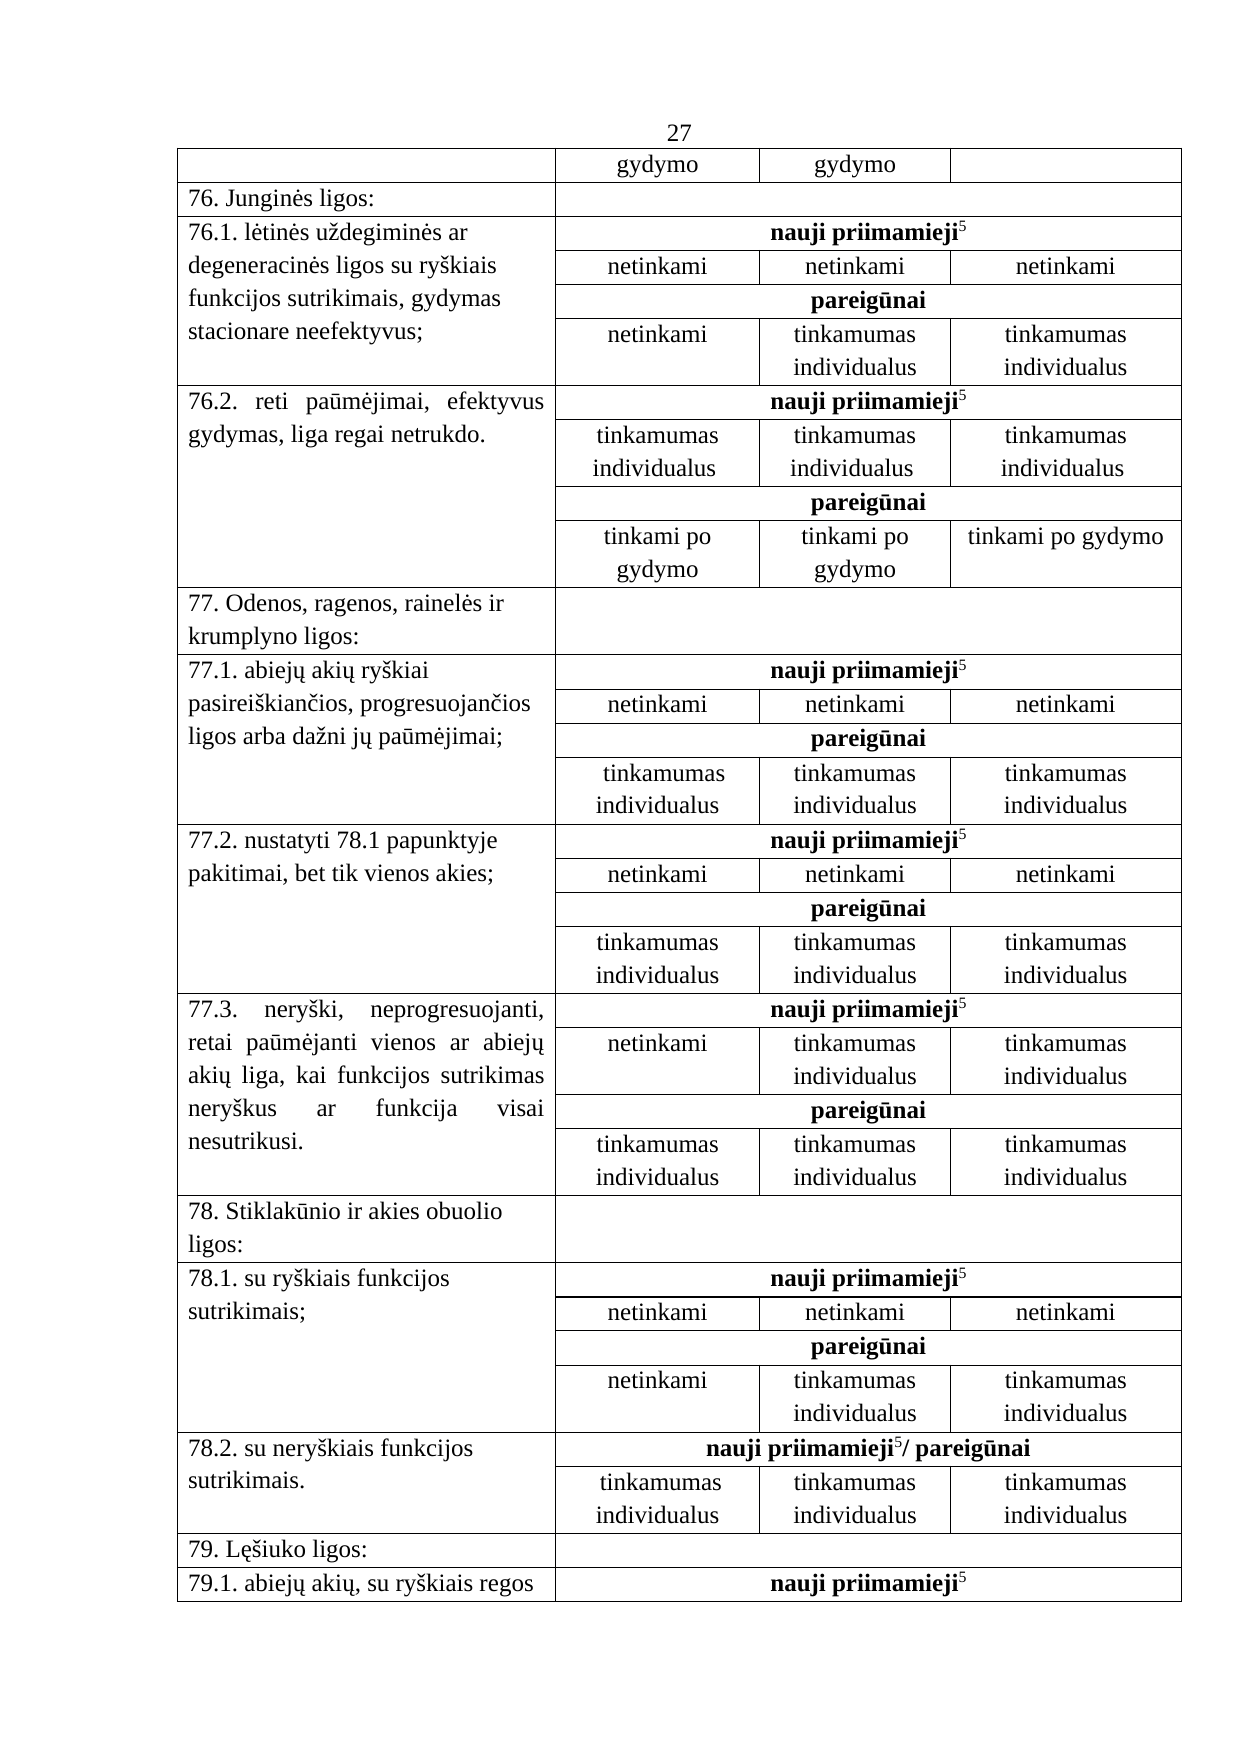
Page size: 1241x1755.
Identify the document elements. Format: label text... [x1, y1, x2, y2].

table_cell tinkamumas individualus [951, 927, 1181, 993]
table_cell [556, 1534, 1181, 1567]
table_cell tinkamumas individualus [760, 1366, 950, 1432]
table_cell netinkami [556, 1028, 759, 1094]
table_cell pareigūnai [556, 285, 1181, 318]
table_cell netinkami [760, 859, 950, 892]
table_cell netinkami [556, 1366, 759, 1432]
table_cell nauji priimamieji5 [556, 386, 1181, 419]
table_cell [556, 1196, 1181, 1262]
table_cell tinkamumas individualus [951, 1129, 1181, 1195]
table_cell tinkamumas individualus [556, 758, 759, 824]
table_cell 77.2. nustatyti 78.1 papunktyje pakitimai, bet tik vienos akies; [178, 825, 555, 993]
table_cell tinkamumas individualus [760, 420, 950, 486]
table_cell tinkamumas individualus [760, 1129, 950, 1195]
table_cell 79.1. abiejų akių, su ryškiais regos [178, 1568, 555, 1601]
table_cell netinkami [951, 690, 1181, 722]
table_cell nauji priimamieji5 [556, 825, 1181, 858]
table_cell netinkami [556, 690, 759, 722]
table_cell tinkami po gydymo [760, 521, 950, 587]
table_cell tinkamumas individualus [760, 1028, 950, 1094]
table_cell tinkamumas individualus [951, 420, 1181, 486]
table_cell pareigūnai [556, 1095, 1181, 1128]
table_cell netinkami [760, 251, 950, 284]
table_cell 78.1. su ryškiais funkcijos sutrikimais; [178, 1263, 555, 1432]
table_cell netinkami [760, 690, 950, 722]
table_cell gydymo [760, 149, 950, 182]
table_cell tinkamumas individualus [760, 1467, 950, 1533]
table_cell netinkami [951, 859, 1181, 892]
table_cell 76.1. lėtinės uždegiminės ar degeneracinės ligos su ryškiais funkcijos sutrikimais, gydymas stacionare neefektyvus; [178, 217, 555, 385]
table_cell pareigūnai [556, 1331, 1181, 1364]
table_cell tinkamumas individualus [951, 1467, 1181, 1533]
table_cell 77. Odenos, ragenos, rainelės ir krumplyno ligos: [178, 588, 555, 654]
table_cell tinkamumas individualus [760, 319, 950, 385]
table_cell tinkamumas individualus [556, 927, 759, 993]
table_cell nauji priimamieji5 [556, 1568, 1181, 1601]
table_cell 78.2. su neryškiais funkcijos sutrikimais. [178, 1433, 555, 1533]
table_cell pareigūnai [556, 893, 1181, 926]
table_cell tinkamumas individualus [556, 1129, 759, 1195]
table_cell 77.3. neryški, neprogresuojanti, retai paūmėjanti vienos ar abiejų akių liga, kai funkcijos sutrikimas neryškus ar funkcija visai nesutrikusi. [178, 994, 555, 1195]
table_cell pareigūnai [556, 724, 1181, 757]
table_cell netinkami [951, 1298, 1181, 1330]
table_cell [951, 149, 1181, 182]
table_cell tinkamumas individualus [951, 1028, 1181, 1094]
table_cell netinkami [556, 859, 759, 892]
table_cell netinkami [556, 1298, 759, 1330]
table_cell tinkamumas individualus [951, 1366, 1181, 1432]
table_cell tinkami po gydymo [951, 521, 1181, 587]
table_cell nauji priimamieji5 [556, 217, 1181, 250]
table_cell tinkamumas individualus [760, 758, 950, 824]
table_cell pareigūnai [556, 487, 1181, 520]
table_cell tinkamumas individualus [556, 1467, 759, 1533]
table_cell tinkamumas individualus [951, 758, 1181, 824]
table_cell tinkami po gydymo [556, 521, 759, 587]
table_cell tinkamumas individualus [760, 927, 950, 993]
table_cell [556, 183, 1181, 216]
table_cell nauji priimamieji5 [556, 655, 1181, 688]
table_cell 77.1. abiejų akių ryškiai pasireiškiančios, progresuojančios ligos arba dažni jų paūmėjimai; [178, 655, 555, 824]
table_cell tinkamumas individualus [556, 420, 759, 486]
table_cell tinkamumas individualus [951, 319, 1181, 385]
table_cell [556, 588, 1181, 654]
table_cell gydymo [556, 149, 759, 182]
table_cell netinkami [556, 319, 759, 385]
table_cell 76. Junginės ligos: [178, 183, 555, 216]
table_cell netinkami [760, 1298, 950, 1330]
table_cell netinkami [951, 251, 1181, 284]
table_cell nauji priimamieji5/ pareigūnai [556, 1433, 1181, 1466]
table_cell 78. Stiklakūnio ir akies obuolio ligos: [178, 1196, 555, 1262]
table_cell 76.2. reti paūmėjimai, efektyvus gydymas, liga regai netrukdo. [178, 386, 555, 587]
table_cell 79. Lęšiuko ligos: [178, 1534, 555, 1567]
table_cell [178, 149, 555, 182]
table_cell nauji priimamieji5 [556, 994, 1181, 1027]
table_cell netinkami [556, 251, 759, 284]
table_cell nauji priimamieji5 [556, 1263, 1181, 1296]
